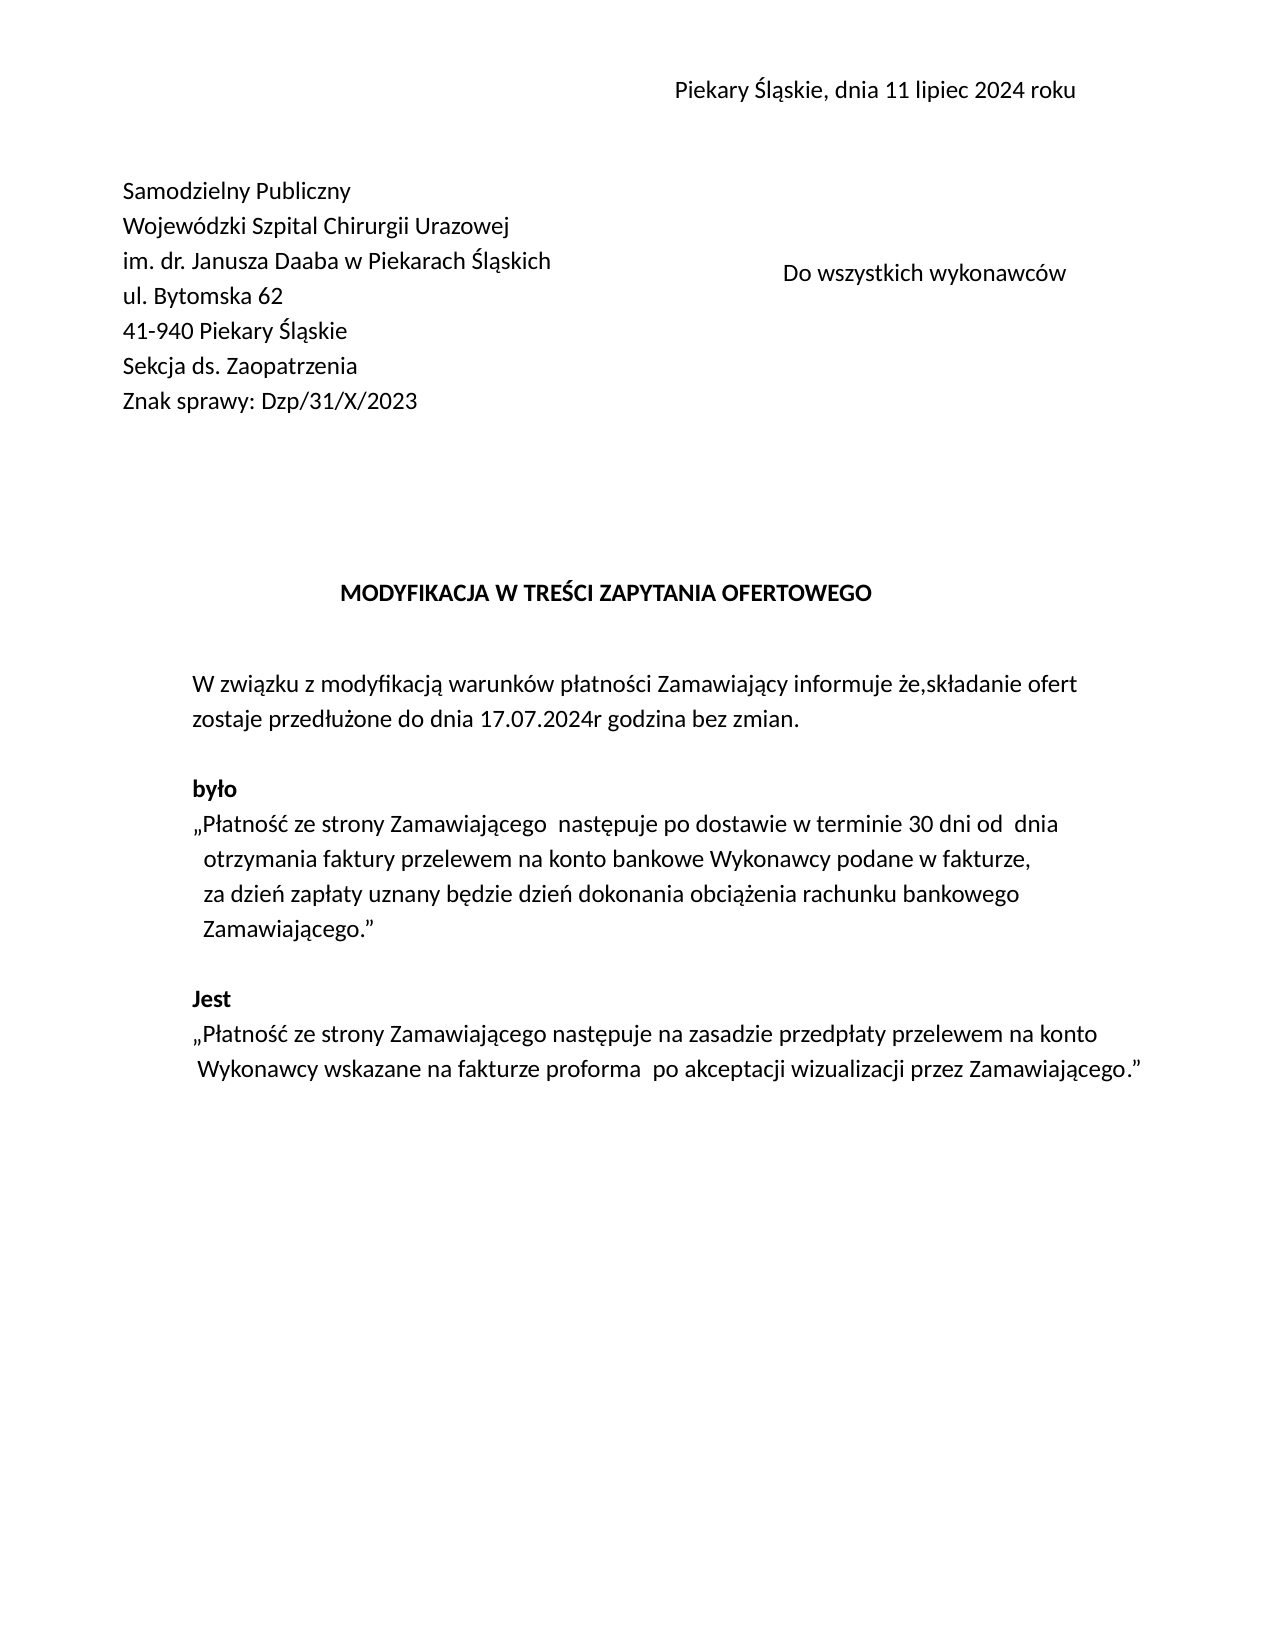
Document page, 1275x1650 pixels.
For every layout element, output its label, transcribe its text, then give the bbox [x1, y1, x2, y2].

text Wojewódzki Szpital Chirurgii Urazowej [123, 210, 573, 241]
text ul. Bytomska 62 [123, 280, 573, 311]
text za dzień zapłaty uznany będzie dzień dokonania obciążenia rachunku bankowego [118, 878, 1181, 909]
text „Płatność ze strony Zamawiającego następuje na zasadzie przedpłaty przelewem na konto [118, 1018, 1157, 1049]
text im. dr. Janusza Daaba w Piekarach Śląskich [123, 245, 573, 276]
text Piekary Śląskie, dnia 11 lipiec 2024 roku [561, 74, 1157, 104]
text otrzymania faktury przelewem na konto bankowe Wykonawcy podane w fakturze, [118, 843, 1157, 874]
text Znak sprawy: Dzp/31/X/2023 [123, 385, 573, 416]
text było [118, 773, 1157, 804]
text Jest [118, 983, 1157, 1014]
text Wykonawcy wskazane na fakturze proforma po akceptacji wizualizacji przez Zamawiającego.” [118, 1053, 1157, 1084]
text Do wszystkich wykonawców [574, 257, 1157, 287]
text Zamawiającego.” [118, 913, 1157, 944]
text Samodzielny Publiczny [123, 175, 573, 206]
text MODYFIKACJA W TREŚCI ZAPYTANIA OFERTOWEGO [118, 577, 1157, 607]
text W związku z modyfikacją warunków płatności Zamawiający informuje że,składanie ofert zostaje przedłużone do dnia 17.07.2024r godzina bez zmian. [118, 668, 1157, 734]
text 41-940 Piekary Śląskie [123, 315, 573, 346]
text Sekcja ds. Zaopatrzenia [123, 350, 573, 381]
text „Płatność ze strony Zamawiającego następuje po dostawie w terminie 30 dni od dnia [118, 808, 1157, 839]
